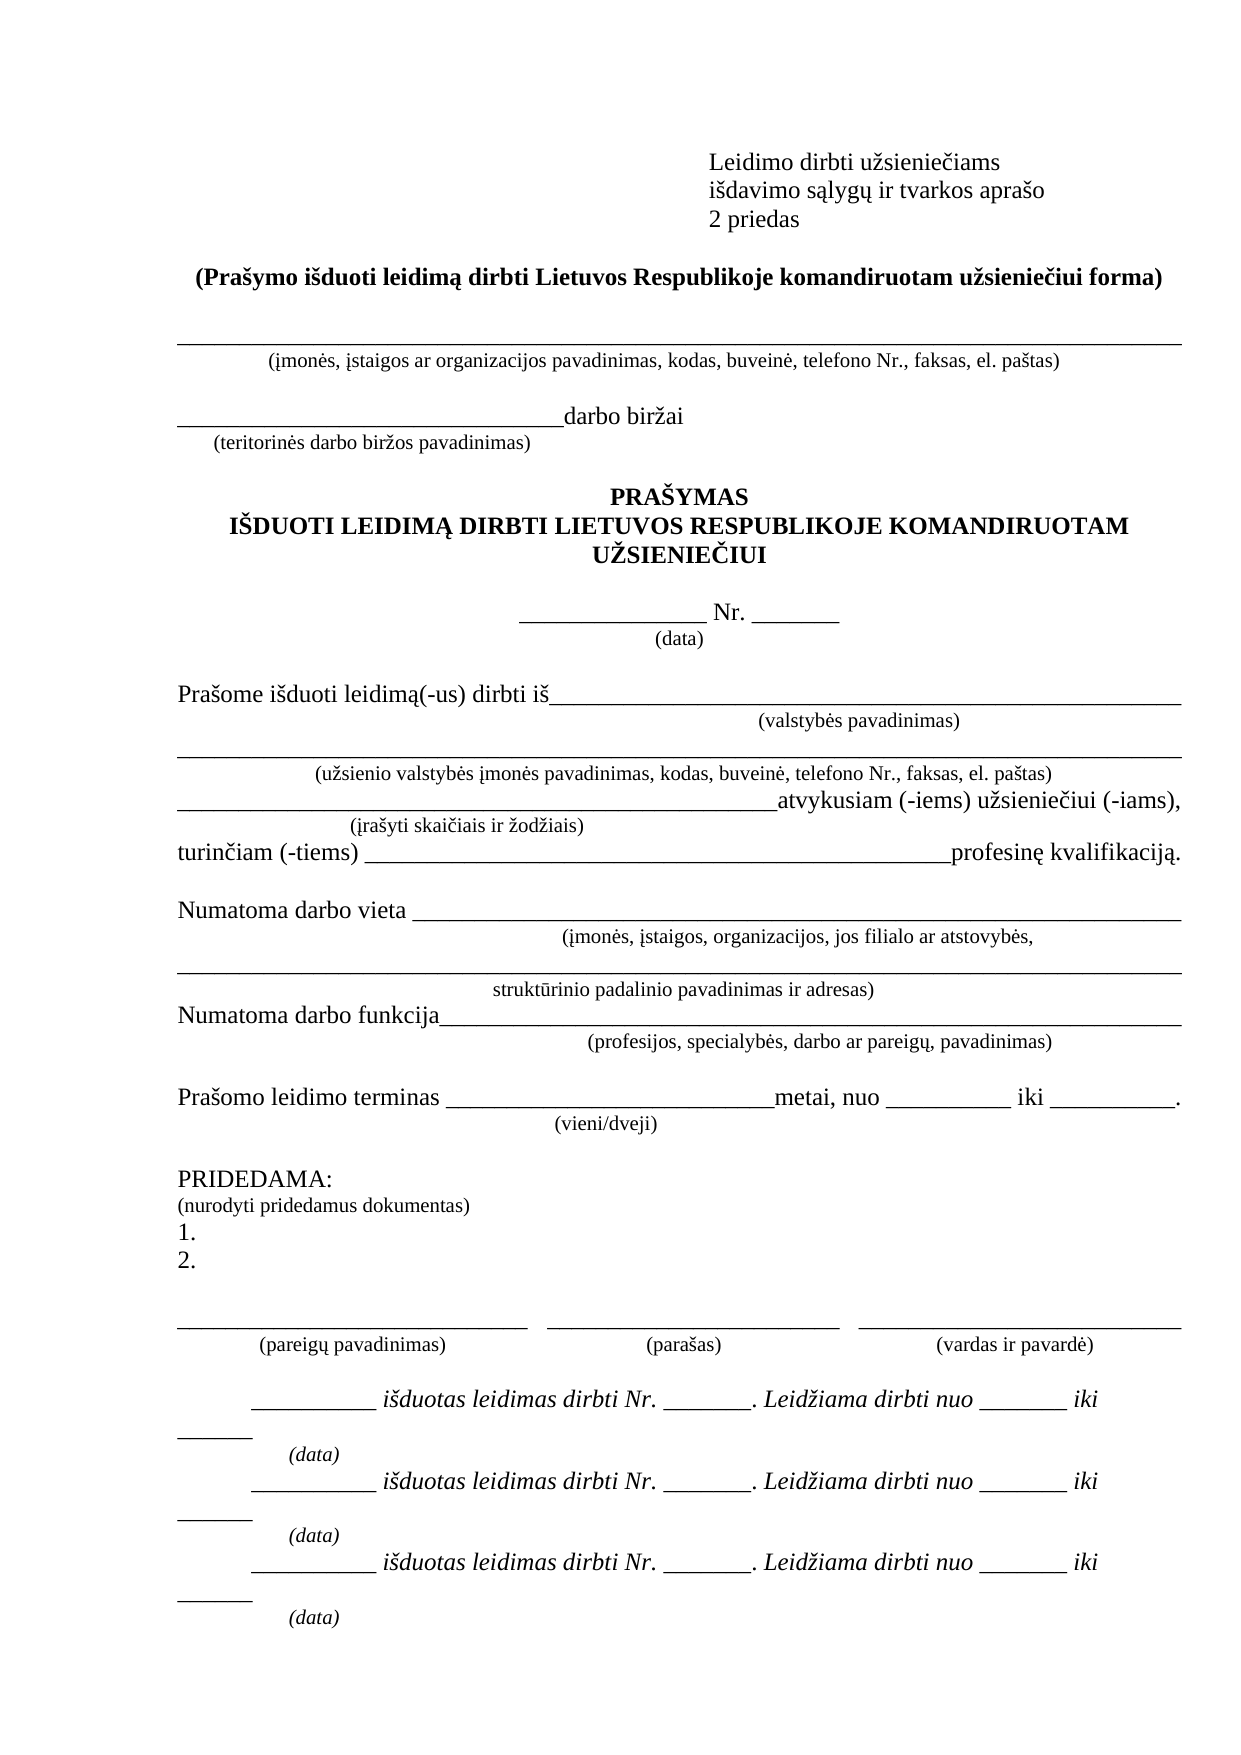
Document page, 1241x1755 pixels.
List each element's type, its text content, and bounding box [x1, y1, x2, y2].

text išdavimo sąlygų ir tvarkos aprašo [177, 176, 1085, 204]
text darbo biržai [177, 401, 1181, 430]
text turinčiam (-tiems) profesinę kvalifikaciją. [177, 837, 1181, 866]
text Numatoma darbo funkcija [177, 1001, 1181, 1029]
text (data) [215, 1442, 1181, 1466]
text 2. [177, 1245, 1181, 1274]
text __________ išduotas leidimas dirbti Nr. _______. Leidžiama dirbti nuo _______ iki ______ [177, 1384, 1181, 1442]
text (pareigų pavadinimas) (parašas) (vardas ir pavardė) [177, 1332, 1181, 1356]
text PRIDEDAMA: [177, 1164, 1181, 1192]
text Numatoma darbo vieta [177, 895, 1181, 924]
text (data) [215, 1605, 1181, 1629]
text (vieni/dveji) [177, 1111, 1181, 1135]
text (profesijos, specialybės, darbo ar pareigų, pavadinimas) [177, 1029, 1181, 1053]
text 1. [177, 1217, 1181, 1245]
text Leidimo dirbti užsieniečiams [177, 147, 1085, 176]
text PRAŠYMAS [177, 482, 1181, 511]
text 2 priedas [177, 204, 1181, 233]
text (įmonės, įstaigos, organizacijos, jos filialo ar atstovybės, [177, 924, 1181, 948]
text __________ išduotas leidimas dirbti Nr. _______. Leidžiama dirbti nuo _______ iki ______ [177, 1547, 1181, 1605]
text (įrašyti skaičiais ir žodžiais) [177, 813, 1181, 837]
text (Prašymo išduoti leidimą dirbti Lietuvos Respublikoje komandiruotam užsieniečiui forma) [177, 262, 1181, 291]
text (data) [177, 626, 1181, 650]
text (užsienio valstybės įmonės pavadinimas, kodas, buveinė, telefono Nr., faksas, el. paštas) [177, 761, 1181, 785]
text Prašome išduoti leidimą(-us) dirbti iš [177, 679, 1181, 708]
text _______________ Nr. _______ [177, 597, 1181, 626]
text __________ išduotas leidimas dirbti Nr. _______. Leidžiama dirbti nuo _______ iki ______ [177, 1466, 1181, 1523]
text (valstybės pavadinimas) [177, 708, 1181, 732]
text atvykusiam (-iems) užsieniečiui (-iams), [177, 785, 1181, 813]
text (teritorinės darbo biržos pavadinimas) [177, 430, 1181, 454]
text (nurodyti pridedamus dokumentas) [177, 1192, 749, 1217]
text (data) [215, 1523, 1181, 1547]
text IŠDUOTI LEIDIMĄ DIRBTI LIETUVOS RESPUBLIKOJE KOMANDIRUOTAM UŽSIENIEČIUI [177, 511, 1181, 569]
text Prašomo leidimo terminas metai, nuo __________ iki __________. [177, 1082, 1181, 1111]
text struktūrinio padalinio pavadinimas ir adresas) [177, 977, 1181, 1001]
text (įmonės, įstaigos ar organizacijos pavadinimas, kodas, buveinė, telefono Nr., faksas, el. paštas) [177, 348, 1181, 372]
